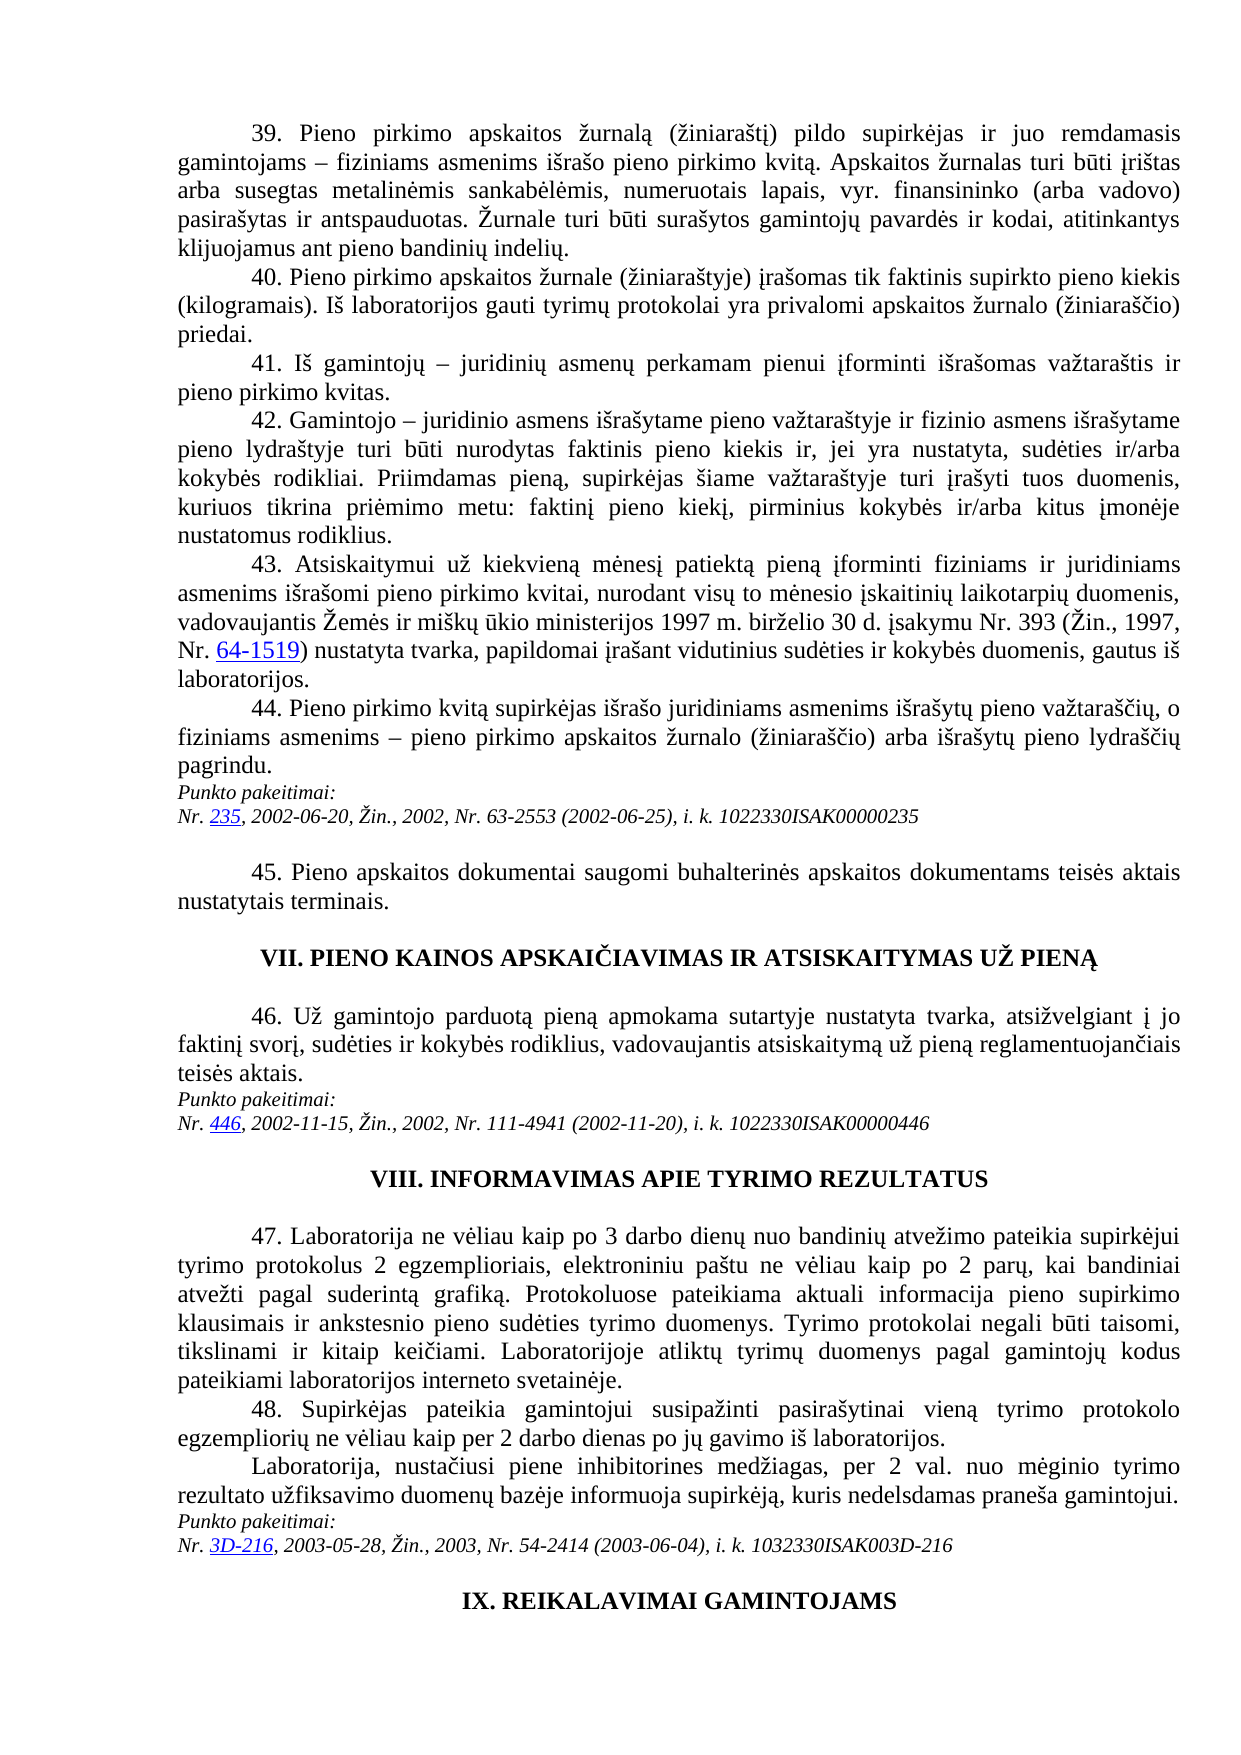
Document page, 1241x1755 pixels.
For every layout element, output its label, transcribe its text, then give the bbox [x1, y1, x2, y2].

text VII. PIENO KAINOS APSKAIČIAVIMAS IR ATSISKAITYMAS UŽ PIENĄ [177, 943, 1181, 972]
text 48. Supirkėjas pateikia gamintojui susipažinti pasirašytinai vieną tyrimo protokolo egzempliorių ne vėliau kaip per 2 darbo dienas po jų gavimo iš laboratorijos. [177, 1394, 1181, 1451]
text Punkto pakeitimai: [177, 1509, 1181, 1533]
text Nr. 235, 2002-06-20, Žin., 2002, Nr. 63-2553 (2002-06-25), i. k. 1022330ISAK00000235 [177, 804, 1181, 828]
text 43. Atsiskaitymui už kiekvieną mėnesį patiektą pieną įforminti fiziniams ir juridiniams asmenims išrašomi pieno pirkimo kvitai, nurodant visų to mėnesio įskaitinių laikotarpių duomenis, vadovaujantis Žemės ir miškų ūkio ministerijos 1997 m. birželio 30 d. įsakymu Nr. 393 (Žin., 1997, Nr. 64-1519) nustatyta tvarka, papildomai įrašant vidutinius sudėties ir kokybės duomenis, gautus iš laboratorijos. [177, 549, 1181, 693]
text 40. Pieno pirkimo apskaitos žurnale (žiniaraštyje) įrašomas tik faktinis supirkto pieno kiekis (kilogramais). Iš laboratorijos gauti tyrimų protokolai yra privalomi apskaitos žurnalo (žiniaraščio) priedai. [177, 262, 1181, 348]
text Punkto pakeitimai: [177, 1087, 1181, 1111]
text 39. Pieno pirkimo apskaitos žurnalą (žiniaraštį) pildo supirkėjas ir juo remdamasis gamintojams – fiziniams asmenims išrašo pieno pirkimo kvitą. Apskaitos žurnalas turi būti įrištas arba susegtas metalinėmis sankabėlėmis, numeruotais lapais, vyr. finansininko (arba vadovo) pasirašytas ir antspauduotas. Žurnale turi būti surašytos gamintojų pavardės ir kodai, atitinkantys klijuojamus ant pieno bandinių indelių. [177, 118, 1181, 262]
text 45. Pieno apskaitos dokumentai saugomi buhalterinės apskaitos dokumentams teisės aktais nustatytais terminais. [177, 857, 1181, 914]
text 47. Laboratorija ne vėliau kaip po 3 darbo dienų nuo bandinių atvežimo pateikia supirkėjui tyrimo protokolus 2 egzemplioriais, elektroniniu paštu ne vėliau kaip po 2 parų, kai bandiniai atvežti pagal suderintą grafiką. Protokoluose pateikiama aktuali informacija pieno supirkimo klausimais ir ankstesnio pieno sudėties tyrimo duomenys. Tyrimo protokolai negali būti taisomi, tikslinami ir kitaip keičiami. Laboratorijoje atliktų tyrimų duomenys pagal gamintojų kodus pateikiami laboratorijos interneto svetainėje. [177, 1221, 1181, 1394]
text Nr. 3D-216, 2003-05-28, Žin., 2003, Nr. 54-2414 (2003-06-04), i. k. 1032330ISAK003D-216 [177, 1533, 1181, 1557]
text IX. REIKALAVIMAI GAMINTOJAMS [177, 1586, 1181, 1614]
text 46. Už gamintojo parduotą pieną apmokama sutartyje nustatyta tvarka, atsižvelgiant į jo faktinį svorį, sudėties ir kokybės rodiklius, vadovaujantis atsiskaitymą už pieną reglamentuojančiais teisės aktais. [177, 1001, 1181, 1087]
text Laboratorija, nustačiusi piene inhibitorines medžiagas, per 2 val. nuo mėginio tyrimo rezultato užfiksavimo duomenų bazėje informuoja supirkėją, kuris nedelsdamas praneša gamintojui. [177, 1451, 1181, 1509]
text 41. Iš gamintojų – juridinių asmenų perkamam pienui įforminti išrašomas važtaraštis ir pieno pirkimo kvitas. [177, 348, 1181, 406]
text Punkto pakeitimai: [177, 780, 1181, 804]
text Nr. 446, 2002-11-15, Žin., 2002, Nr. 111-4941 (2002-11-20), i. k. 1022330ISAK00000446 [177, 1111, 1181, 1135]
text VIII. INFORMAVIMAS APIE TYRIMO REZULTATUS [177, 1164, 1181, 1193]
text 44. Pieno pirkimo kvitą supirkėjas išrašo juridiniams asmenims išrašytų pieno važtaraščių, o fiziniams asmenims – pieno pirkimo apskaitos žurnalo (žiniaraščio) arba išrašytų pieno lydraščių pagrindu. [177, 693, 1181, 780]
text 42. Gamintojo – juridinio asmens išrašytame pieno važtaraštyje ir fizinio asmens išrašytame pieno lydraštyje turi būti nurodytas faktinis pieno kiekis ir, jei yra nustatyta, sudėties ir/arba kokybės rodikliai. Priimdamas pieną, supirkėjas šiame važtaraštyje turi įrašyti tuos duomenis, kuriuos tikrina priėmimo metu: faktinį pieno kiekį, pirminius kokybės ir/arba kitus įmonėje nustatomus rodiklius. [177, 406, 1181, 549]
